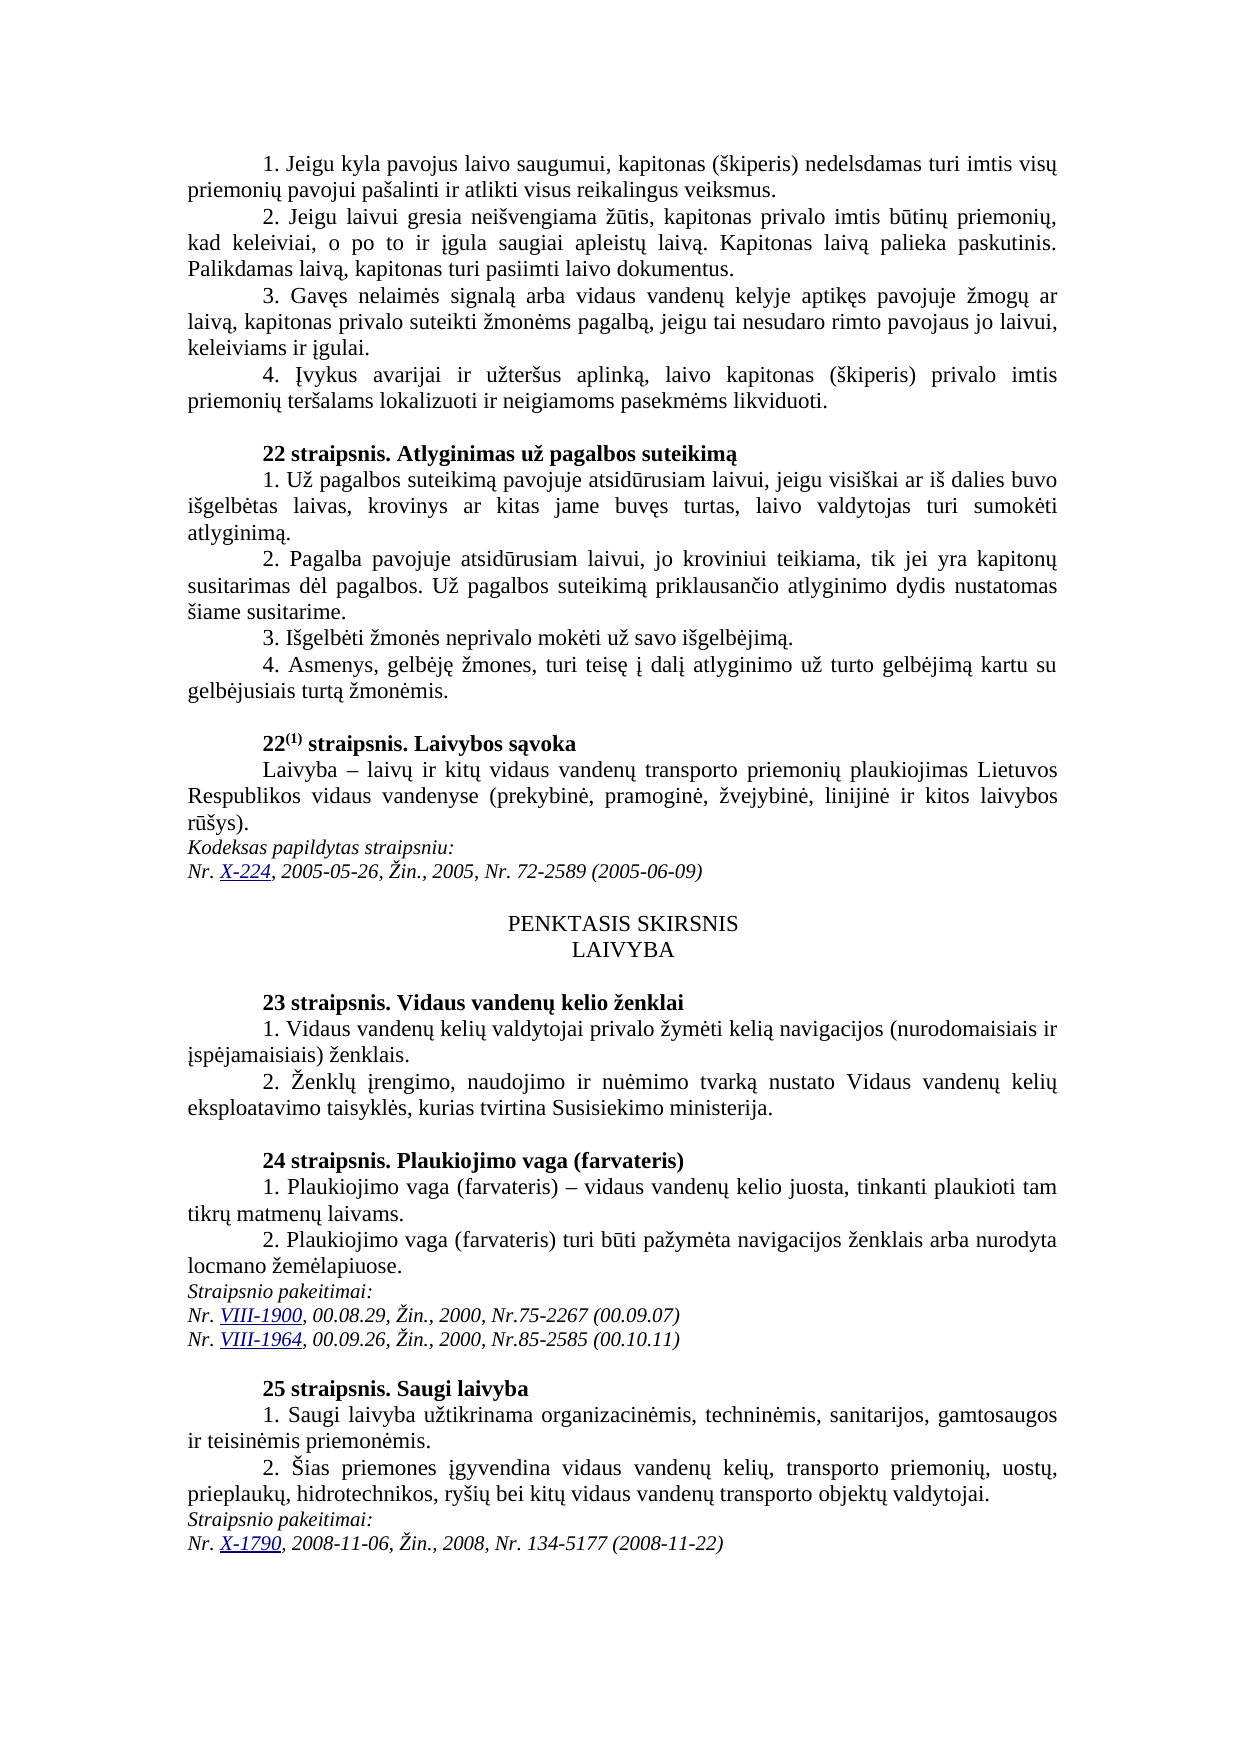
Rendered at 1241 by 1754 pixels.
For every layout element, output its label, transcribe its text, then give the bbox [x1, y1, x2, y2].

text Kodeksas papildytas straipsniu: [187, 835, 1059, 859]
text 3. Išgelbėti žmonės neprivalo mokėti už savo išgelbėjimą. [187, 624, 1059, 651]
text Straipsnio pakeitimai: [187, 1279, 1059, 1303]
text 22 straipsnis. Atlyginimas už pagalbos suteikimą [187, 440, 1059, 466]
text 2. Šias priemones įgyvendina vidaus vandenų kelių, transporto priemonių, uostų, prieplaukų, hidrotechnikos, ryšių bei kitų vidaus vandenų transporto objektų valdytojai. [187, 1454, 1059, 1507]
text 25 straipsnis. Saugi laivyba [187, 1375, 1059, 1401]
text PENKTASIS SKIRSNIS [187, 910, 1059, 936]
text 1. Vidaus vandenų kelių valdytojai privalo žymėti kelią navigacijos (nurodomaisiais ir įspėjamaisiais) ženklais. [187, 1015, 1059, 1068]
text 2. Pagalba pavojuje atsidūrusiam laivui, jo kroviniui teikiama, tik jei yra kapitonų susitarimas dėl pagalbos. Už pagalbos suteikimą priklausančio atlyginimo dydis nustatomas šiame susitarime. [187, 545, 1059, 624]
text 1. Plaukiojimo vaga (farvateris) – vidaus vandenų kelio juosta, tinkanti plaukioti tam tikrų matmenų laivams. [187, 1173, 1059, 1226]
text 2. Jeigu laivui gresia neišvengiama žūtis, kapitonas privalo imtis būtinų priemonių, kad keleiviai, o po to ir įgula saugiai apleistų laivą. Kapitonas laivą palieka paskutinis. Palikdamas laivą, kapitonas turi pasiimti laivo dokumentus. [187, 203, 1059, 282]
text Straipsnio pakeitimai: [187, 1507, 1059, 1531]
text 22(1) straipsnis. Laivybos sąvoka [187, 730, 1059, 756]
text 1. Saugi laivyba užtikrinama organizacinėmis, techninėmis, sanitarijos, gamtosaugos ir teisinėmis priemonėmis. [187, 1401, 1059, 1454]
text Nr. VIII-1964, 00.09.26, Žin., 2000, Nr.85-2585 (00.10.11) [187, 1327, 1059, 1351]
text 23 straipsnis. Vidaus vandenų kelio ženklai [187, 989, 1059, 1015]
text 1. Už pagalbos suteikimą pavojuje atsidūrusiam laivui, jeigu visiškai ar iš dalies buvo išgelbėtas laivas, krovinys ar kitas jame buvęs turtas, laivo valdytojas turi sumokėti atlyginimą. [187, 466, 1059, 545]
text Nr. X-1790, 2008-11-06, Žin., 2008, Nr. 134-5177 (2008-11-22) [187, 1531, 1059, 1555]
text Laivyba – laivų ir kitų vidaus vandenų transporto priemonių plaukiojimas Lietuvos Respublikos vidaus vandenyse (prekybinė, pramoginė, žvejybinė, linijinė ir kitos laivybos rūšys). [187, 756, 1059, 835]
text 4. Asmenys, gelbėję žmones, turi teisę į dalį atlyginimo už turto gelbėjimą kartu su gelbėjusiais turtą žmonėmis. [187, 651, 1059, 703]
text 2. Plaukiojimo vaga (farvateris) turi būti pažymėta navigacijos ženklais arba nurodyta locmano žemėlapiuose. [187, 1226, 1059, 1279]
text Nr. VIII-1900, 00.08.29, Žin., 2000, Nr.75-2267 (00.09.07) [187, 1303, 1059, 1327]
text Nr. X-224, 2005-05-26, Žin., 2005, Nr. 72-2589 (2005-06-09) [187, 859, 1059, 883]
text 24 straipsnis. Plaukiojimo vaga (farvateris) [187, 1147, 1059, 1173]
text 2. Ženklų įrengimo, naudojimo ir nuėmimo tvarką nustato Vidaus vandenų kelių eksploatavimo taisyklės, kurias tvirtina Susisiekimo ministerija. [187, 1068, 1059, 1121]
text 1. Jeigu kyla pavojus laivo saugumui, kapitonas (škiperis) nedelsdamas turi imtis visų priemonių pavojui pašalinti ir atlikti visus reikalingus veiksmus. [187, 150, 1059, 203]
text LAIVYBA [187, 936, 1059, 962]
text 3. Gavęs nelaimės signalą arba vidaus vandenų kelyje aptikęs pavojuje žmogų ar laivą, kapitonas privalo suteikti žmonėms pagalbą, jeigu tai nesudaro rimto pavojaus jo laivui, keleiviams ir įgulai. [187, 282, 1059, 361]
text 4. Įvykus avarijai ir užteršus aplinką, laivo kapitonas (škiperis) privalo imtis priemonių teršalams lokalizuoti ir neigiamoms pasekmėms likviduoti. [187, 361, 1059, 413]
